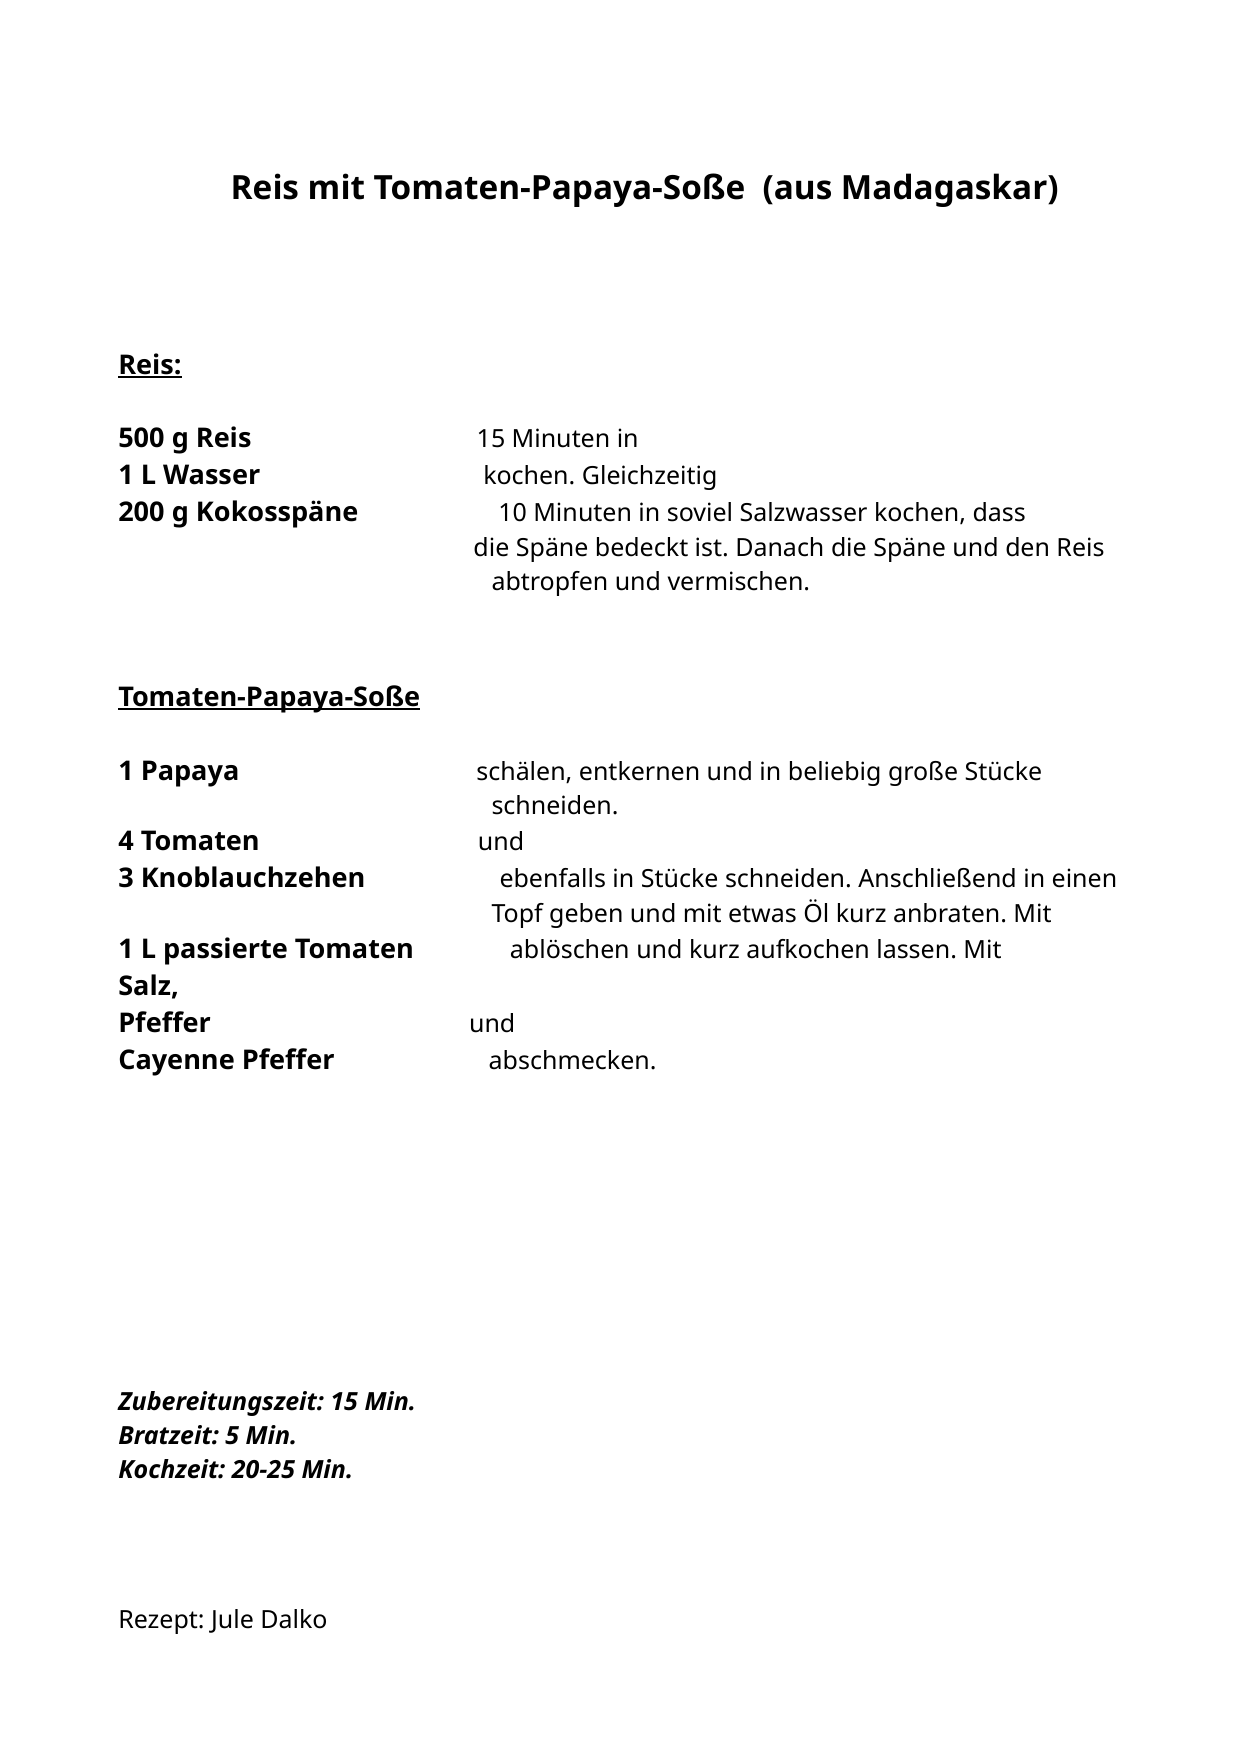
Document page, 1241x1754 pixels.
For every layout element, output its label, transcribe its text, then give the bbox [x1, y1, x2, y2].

text 3 Knoblauchzehen ebenfalls in Stücke schneiden. Anschließend in einen Topf geben und mit etwas Öl kurz anbraten. Mit 1 L passierte Tomaten ablöschen und kurz aufkochen lassen. Mit Salz, Pfeffer und Cayenne Pfeffer abschmecken. Zubereitungszeit: 15 Min. Bratzeit: 5 Min. Kochzeit: 20-25 Min. [118, 859, 1122, 1486]
text Reis mit Tomaten-Papaya-Soße (aus Madagaskar) Reis: 500 g Reis 15 Minuten in 1 L Wasser kochen. Gleichzeitig 200 g Kokosspäne 10 Minuten in soviel Salzwasser kochen, dass die Späne bedeckt ist. Danach die Späne und den Reis abtropfen und vermischen. Tomaten-Papaya-Soße 1 Papaya schälen, entkernen und in beliebig große Stücke schneiden. 4 Tomaten und [118, 118, 1122, 859]
